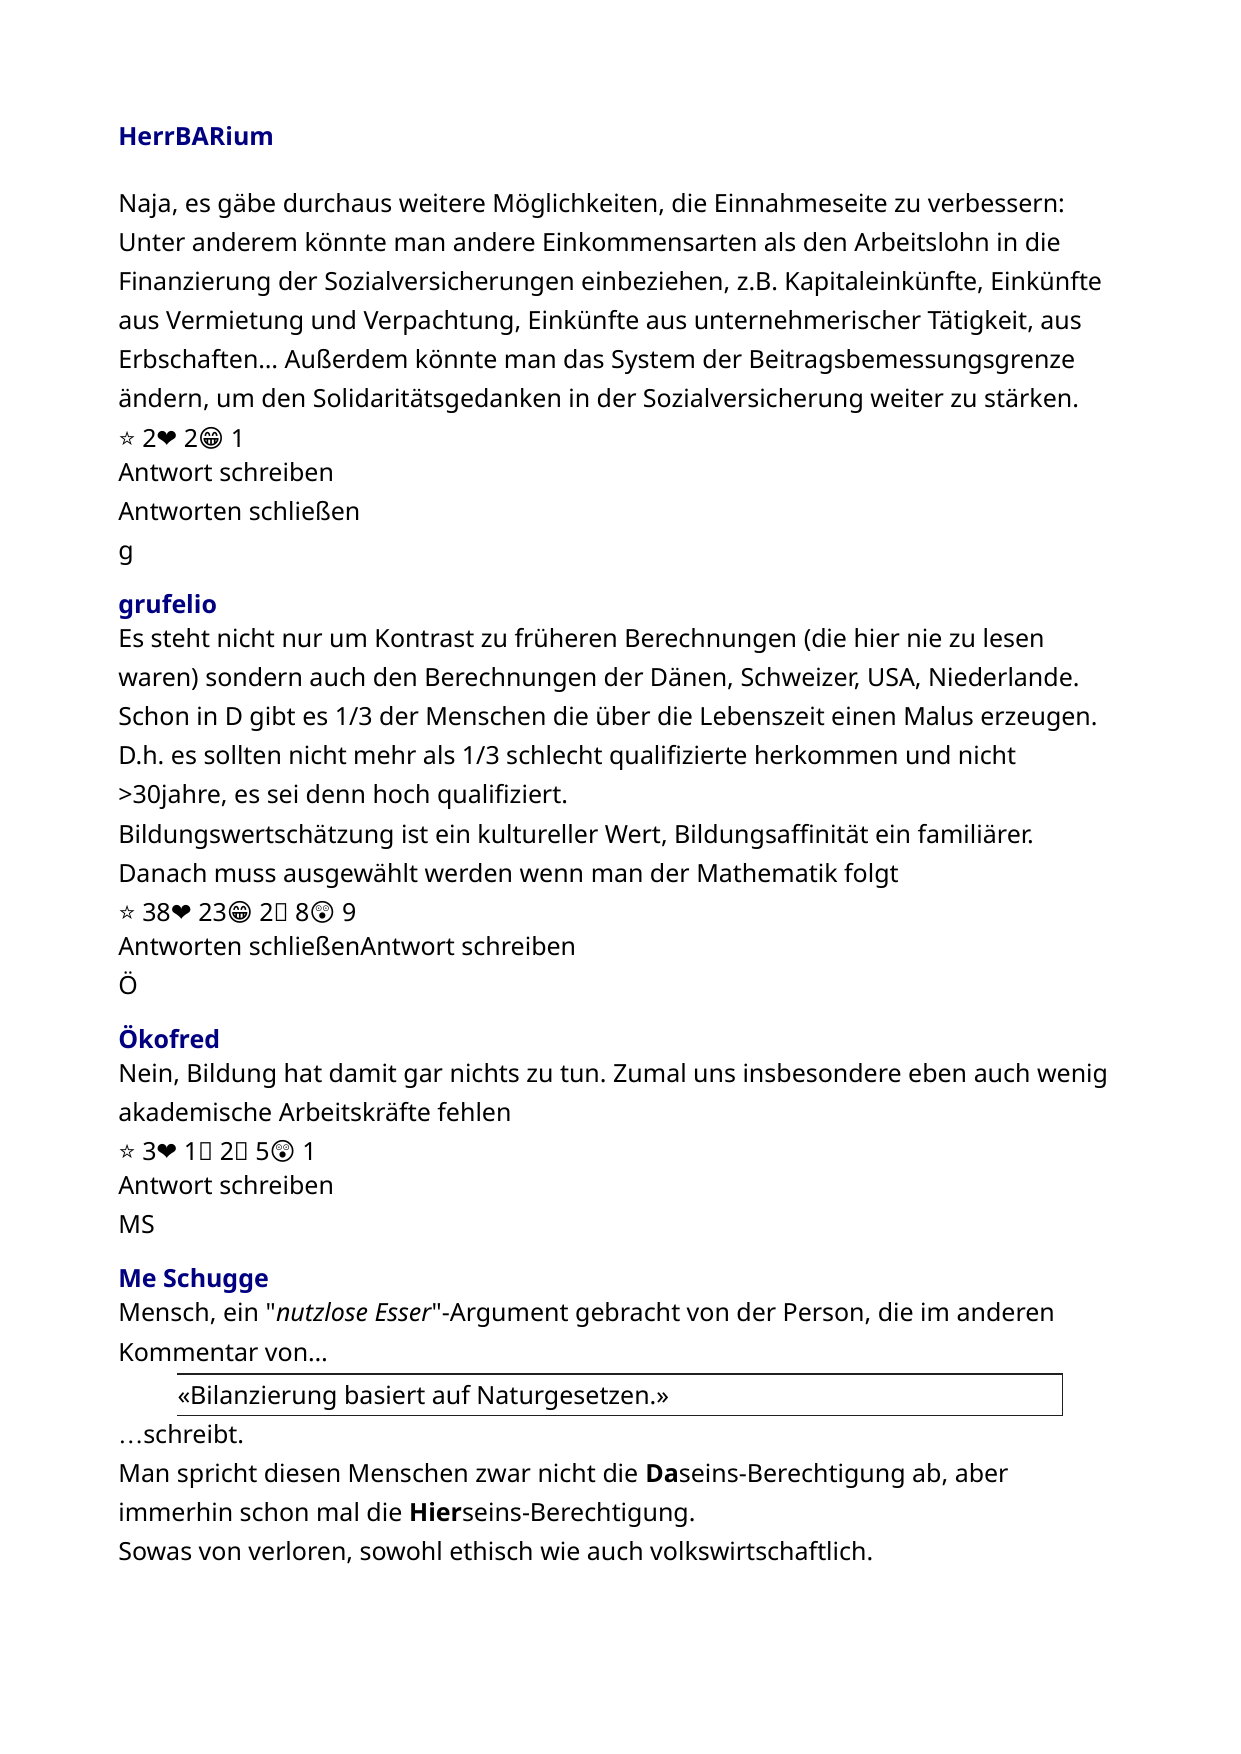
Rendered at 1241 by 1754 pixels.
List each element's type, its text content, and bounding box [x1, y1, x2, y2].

text Antworten schließenAntwort schreiben [118, 929, 1122, 963]
subtitle Ökofred [118, 1022, 1122, 1056]
text ⭐️ 2❤️ 2😁 1 [118, 420, 1122, 454]
text Man spricht diesen Menschen zwar nicht die Daseins-Berechtigung ab, aber immerhin schon mal die Hierseins-Berechtigung. [118, 1456, 1122, 1529]
text Sowas von verloren, sowohl ethisch wie auch volkswirtschaftlich. [118, 1534, 1122, 1568]
subtitle HerrBARium [118, 118, 1122, 152]
text g [118, 533, 1122, 567]
text Antworten schließen [118, 493, 1122, 527]
text ⭐️ 3❤️ 1🙁 2🤨 5😲 1 [118, 1134, 1122, 1168]
text ⭐️ 38❤️ 23😁 2🤨 8😲 9 [118, 894, 1122, 929]
text Es steht nicht nur um Kontrast zu früheren Berechnungen (die hier nie zu lesen waren) sondern auch den Berechnungen der Dänen, Schweizer, USA, Niederlande. [118, 620, 1122, 694]
text Nein, Bildung hat damit gar nichts zu tun. Zumal uns insbesondere eben auch wenig akademische Arbeitskräfte fehlen [118, 1056, 1122, 1129]
text MS [118, 1207, 1122, 1241]
text Naja, es gäbe durchaus weitere Möglichkeiten, die Einnahmeseite zu verbessern: Unter anderem könnte man andere Einkommensarten als den Arbeitslohn in die Finanzierung der Sozialversicherungen einbeziehen, z.B. Kapitaleinkünfte, Einkünfte aus Vermietung und Verpachtung, Einkünfte aus unternehmerischer Tätigkeit, aus Erbschaften… Außerdem könnte man das System der Beitragsbemessungsgrenze ändern, um den Solidaritätsgedanken in der Sozialversicherung weiter zu stärken. [118, 185, 1122, 415]
subtitle grufelio [118, 586, 1122, 620]
subtitle Me Schugge [118, 1261, 1122, 1295]
text Ö [118, 968, 1122, 1002]
text …schreibt. [118, 1416, 1122, 1450]
text «Bilanzierung basiert auf Naturgesetzen.» [177, 1375, 1062, 1415]
text Bildungswertschätzung ist ein kultureller Wert, Bildungsaffinität ein familiärer. Danach muss ausgewählt werden wenn man der Mathematik folgt [118, 816, 1122, 889]
text Schon in D gibt es 1/3 der Menschen die über die Lebenszeit einen Malus erzeugen. D.h. es sollten nicht mehr als 1/3 schlecht qualifizierte herkommen und nicht >30jahre, es sei denn hoch qualifiziert. [118, 699, 1122, 811]
text Mensch, ein "nutzlose Esser"-Argument gebracht von der Person, die im anderen Kommentar von… [118, 1295, 1122, 1368]
text Antwort schreiben [118, 454, 1122, 488]
text Antwort schreiben [118, 1168, 1122, 1202]
